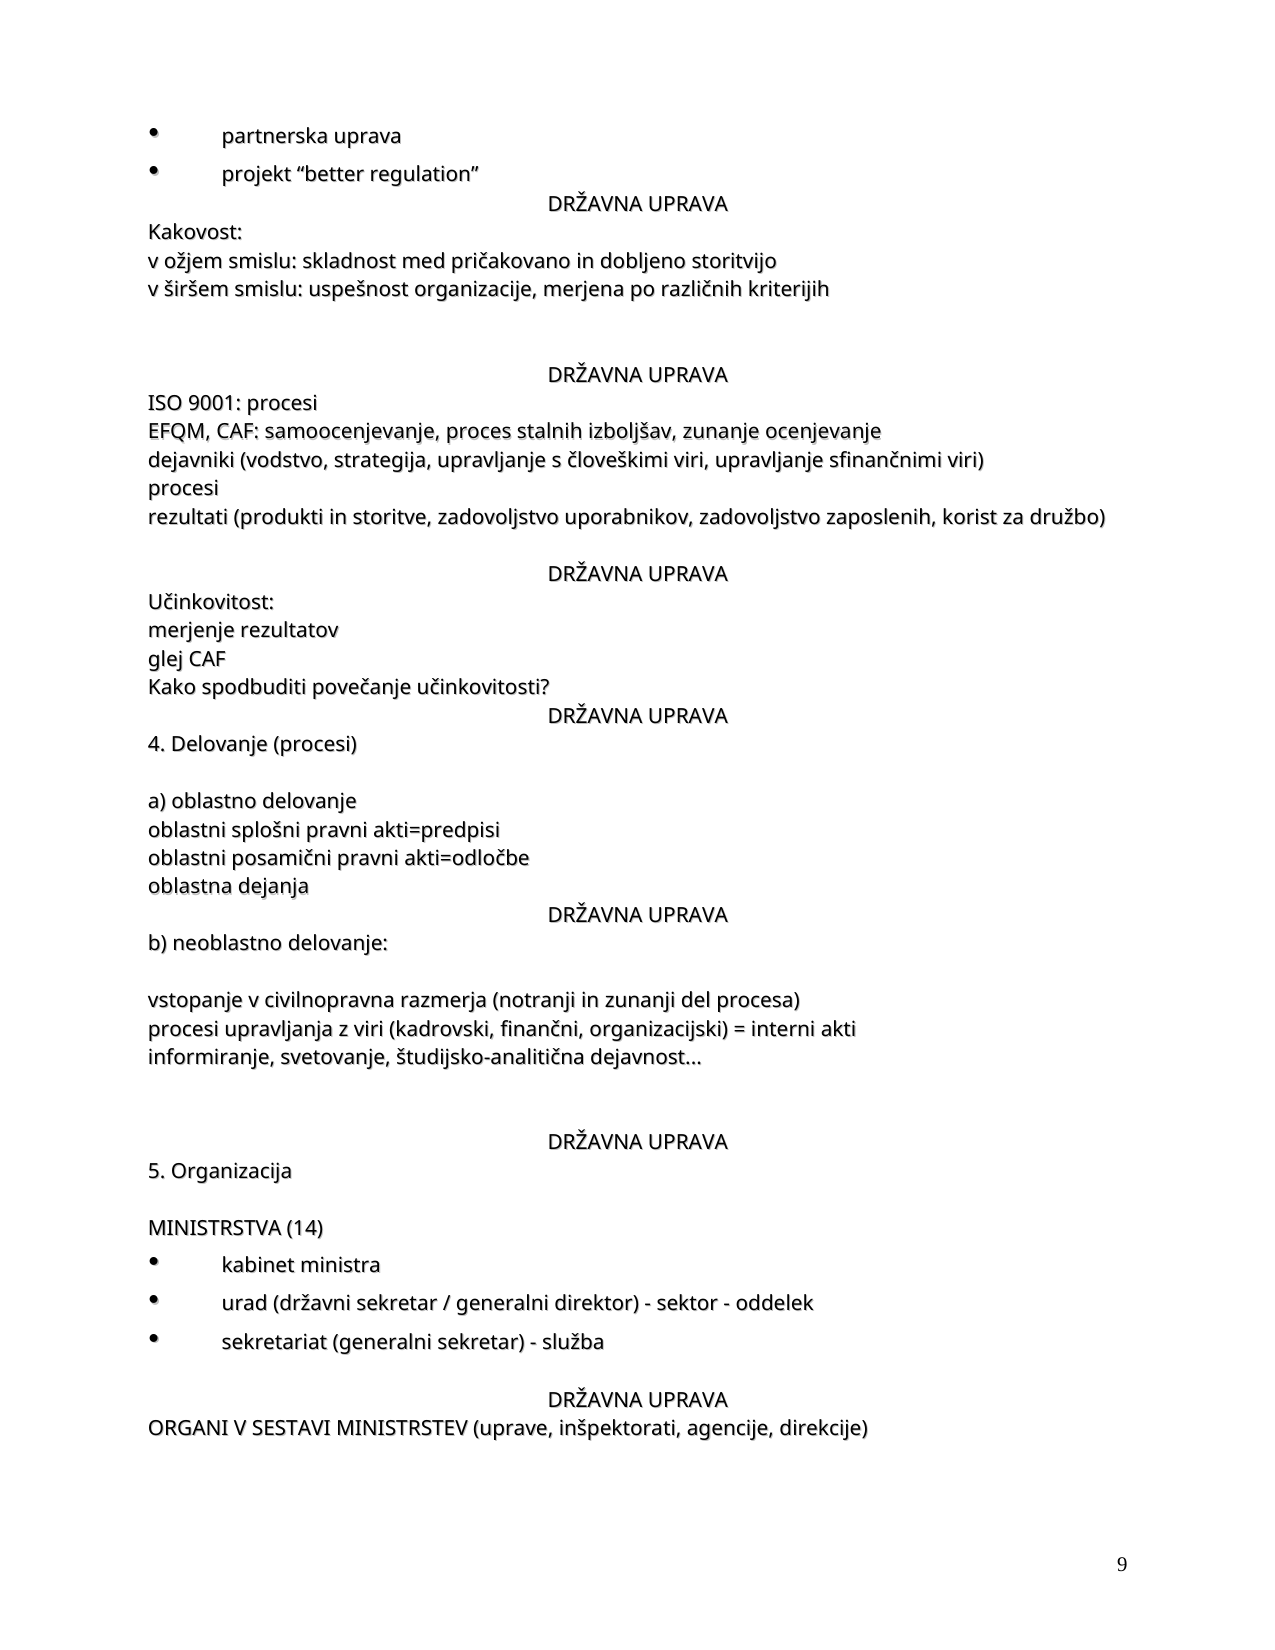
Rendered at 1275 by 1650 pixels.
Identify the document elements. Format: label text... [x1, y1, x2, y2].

subtitle DRŽAVNA UPRAVA [148, 900, 1127, 928]
subtitle procesi [148, 473, 1127, 502]
subtitle oblastni posamični pravni akti=odločbe [148, 843, 1127, 872]
subtitle sekretariat (generalni sekretar) - služba [148, 1318, 1127, 1356]
subtitle glej CAF [148, 644, 1127, 672]
subtitle v ožjem smislu: skladnost med pričakovano in dobljeno storitvijo [148, 246, 1127, 274]
subtitle informiranje, svetovanje, študijsko-analitična dejavnost... [148, 1042, 1127, 1071]
subtitle merjenje rezultatov [148, 616, 1127, 644]
subtitle DRŽAVNA UPRAVA [148, 701, 1127, 729]
subtitle DRŽAVNA UPRAVA [148, 1385, 1127, 1413]
subtitle v širšem smislu: uspešnost organizacije, merjena po različnih kriterijih [148, 274, 1127, 303]
subtitle projekt “better regulation” [148, 151, 1127, 189]
subtitle kabinet ministra [148, 1241, 1127, 1279]
subtitle oblastni splošni pravni akti=predpisi [148, 815, 1127, 843]
subtitle procesi upravljanja z viri (kadrovski, finančni, organizacijski) = interni akti [148, 1014, 1127, 1042]
subtitle a) oblastno delovanje [148, 786, 1127, 815]
subtitle ISO 9001: procesi [148, 388, 1127, 417]
subtitle urad (državni sekretar / generalni direktor) - sektor - oddelek [148, 1279, 1127, 1318]
subtitle DRŽAVNA UPRAVA [148, 1127, 1127, 1156]
subtitle dejavniki (vodstvo, strategija, upravljanje s človeškimi viri, upravljanje sfinančnimi viri) [148, 445, 1127, 473]
subtitle Učinkovitost: [148, 587, 1127, 616]
subtitle DRŽAVNA UPRAVA [148, 360, 1127, 388]
subtitle Kako spodbuditi povečanje učinkovitosti? [148, 672, 1127, 701]
subtitle EFQM, CAF: samoocenjevanje, proces stalnih izboljšav, zunanje ocenjevanje [148, 417, 1127, 445]
subtitle partnerska uprava [148, 112, 1127, 151]
subtitle ORGANI V SESTAVI MINISTRSTEV (uprave, inšpektorati, agencije, direkcije) [148, 1413, 1127, 1442]
subtitle 5. Organizacija [148, 1156, 1127, 1184]
subtitle DRŽAVNA UPRAVA [148, 559, 1127, 587]
subtitle DRŽAVNA UPRAVA [148, 189, 1127, 217]
subtitle 4. Delovanje (procesi) [148, 729, 1127, 758]
subtitle b) neoblastno delovanje: [148, 928, 1127, 957]
subtitle oblastna dejanja [148, 872, 1127, 900]
subtitle Kakovost: [148, 217, 1127, 246]
subtitle MINISTRSTVA (14) [148, 1213, 1127, 1241]
subtitle vstopanje v civilnopravna razmerja (notranji in zunanji del procesa) [148, 985, 1127, 1014]
subtitle rezultati (produkti in storitve, zadovoljstvo uporabnikov, zadovoljstvo zaposlenih, korist za družbo) [148, 502, 1127, 530]
